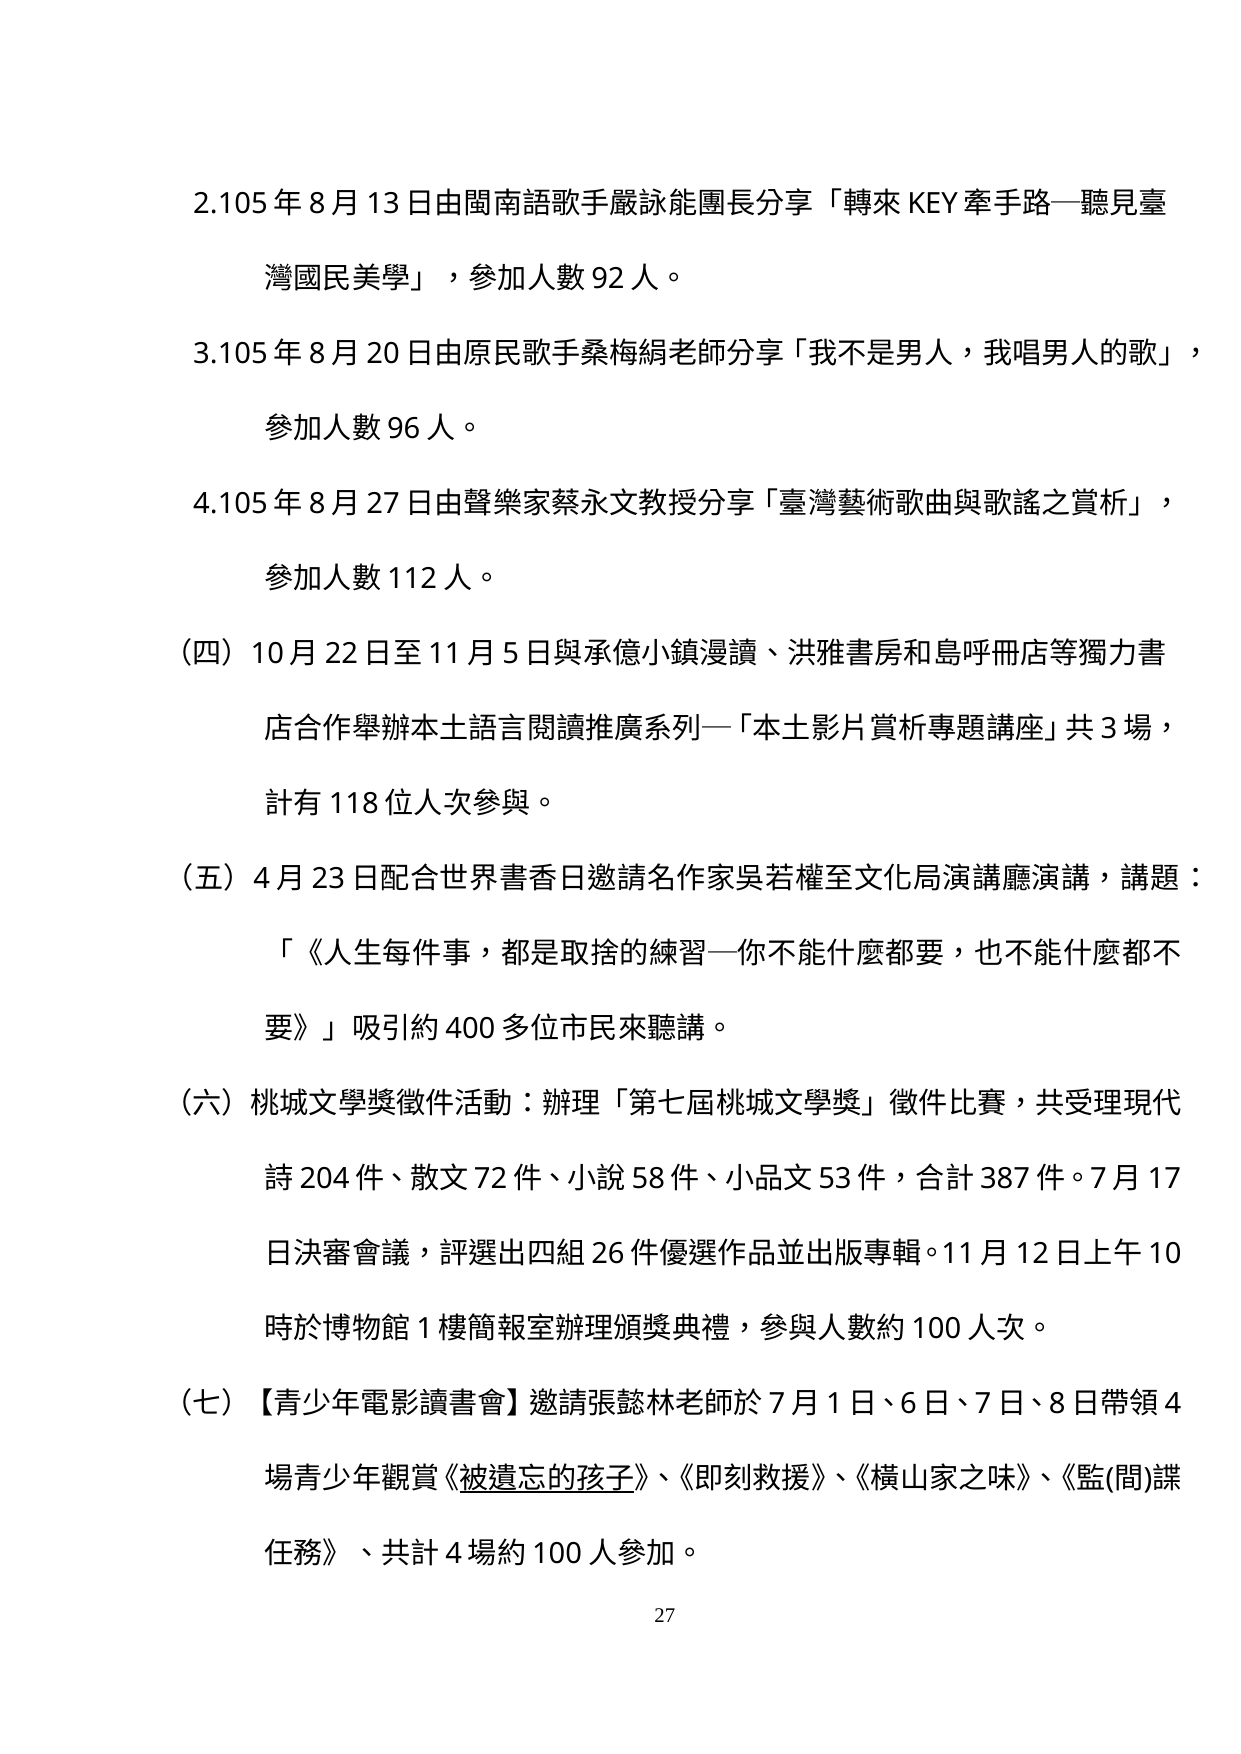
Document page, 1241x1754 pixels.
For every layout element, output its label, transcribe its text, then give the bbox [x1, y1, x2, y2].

text 4.105年8月27日由聲樂家蔡永文教授分享「臺灣藝術歌曲與歌謠之賞析」，參加人數112人。 [148, 463, 1181, 613]
text （五）4月23日配合世界書香日邀請名作家吳若權至文化局演講廳演講，講題：「《人生每件事，都是取捨的練習─你不能什麼都要，也不能什麼都不要》」吸引約400多位市民來聽講。 [148, 838, 1181, 1063]
text （六）桃城文學獎徵件活動：辦理「第七屆桃城文學獎」徵件比賽，共受理現代詩204件、散文72件、小說58件、小品文53件，合計387件。7月17日決審會議，評選出四組26件優選作品並出版專輯。11月12日上午10時於博物館1樓簡報室辦理頒獎典禮，參與人數約100人次。 [148, 1063, 1181, 1363]
text （四）10月22日至11月5日與承億小鎮漫讀、洪雅書房和島呼冊店等獨力書店合作舉辦本土語言閱讀推廣系列─「本土影片賞析專題講座」共3場，計有118位人次參與。 [148, 613, 1181, 838]
text 3.105年8月20日由原民歌手桑梅絹老師分享「我不是男人，我唱男人的歌」，參加人數96人。 [148, 313, 1181, 463]
text （七）【青少年電影讀書會】邀請張懿林老師於7月1日、6日、7日、8日帶領4場青少年觀賞《被遺忘的孩子》、《即刻救援》、《橫山家之味》、《監(間)諜任務》、共計4場約100人參加。 [148, 1363, 1181, 1588]
text 2.105年8月13日由閩南語歌手嚴詠能團長分享「轉來KEY牽手路─聽見臺灣國民美學」，參加人數92人。 [148, 163, 1181, 313]
